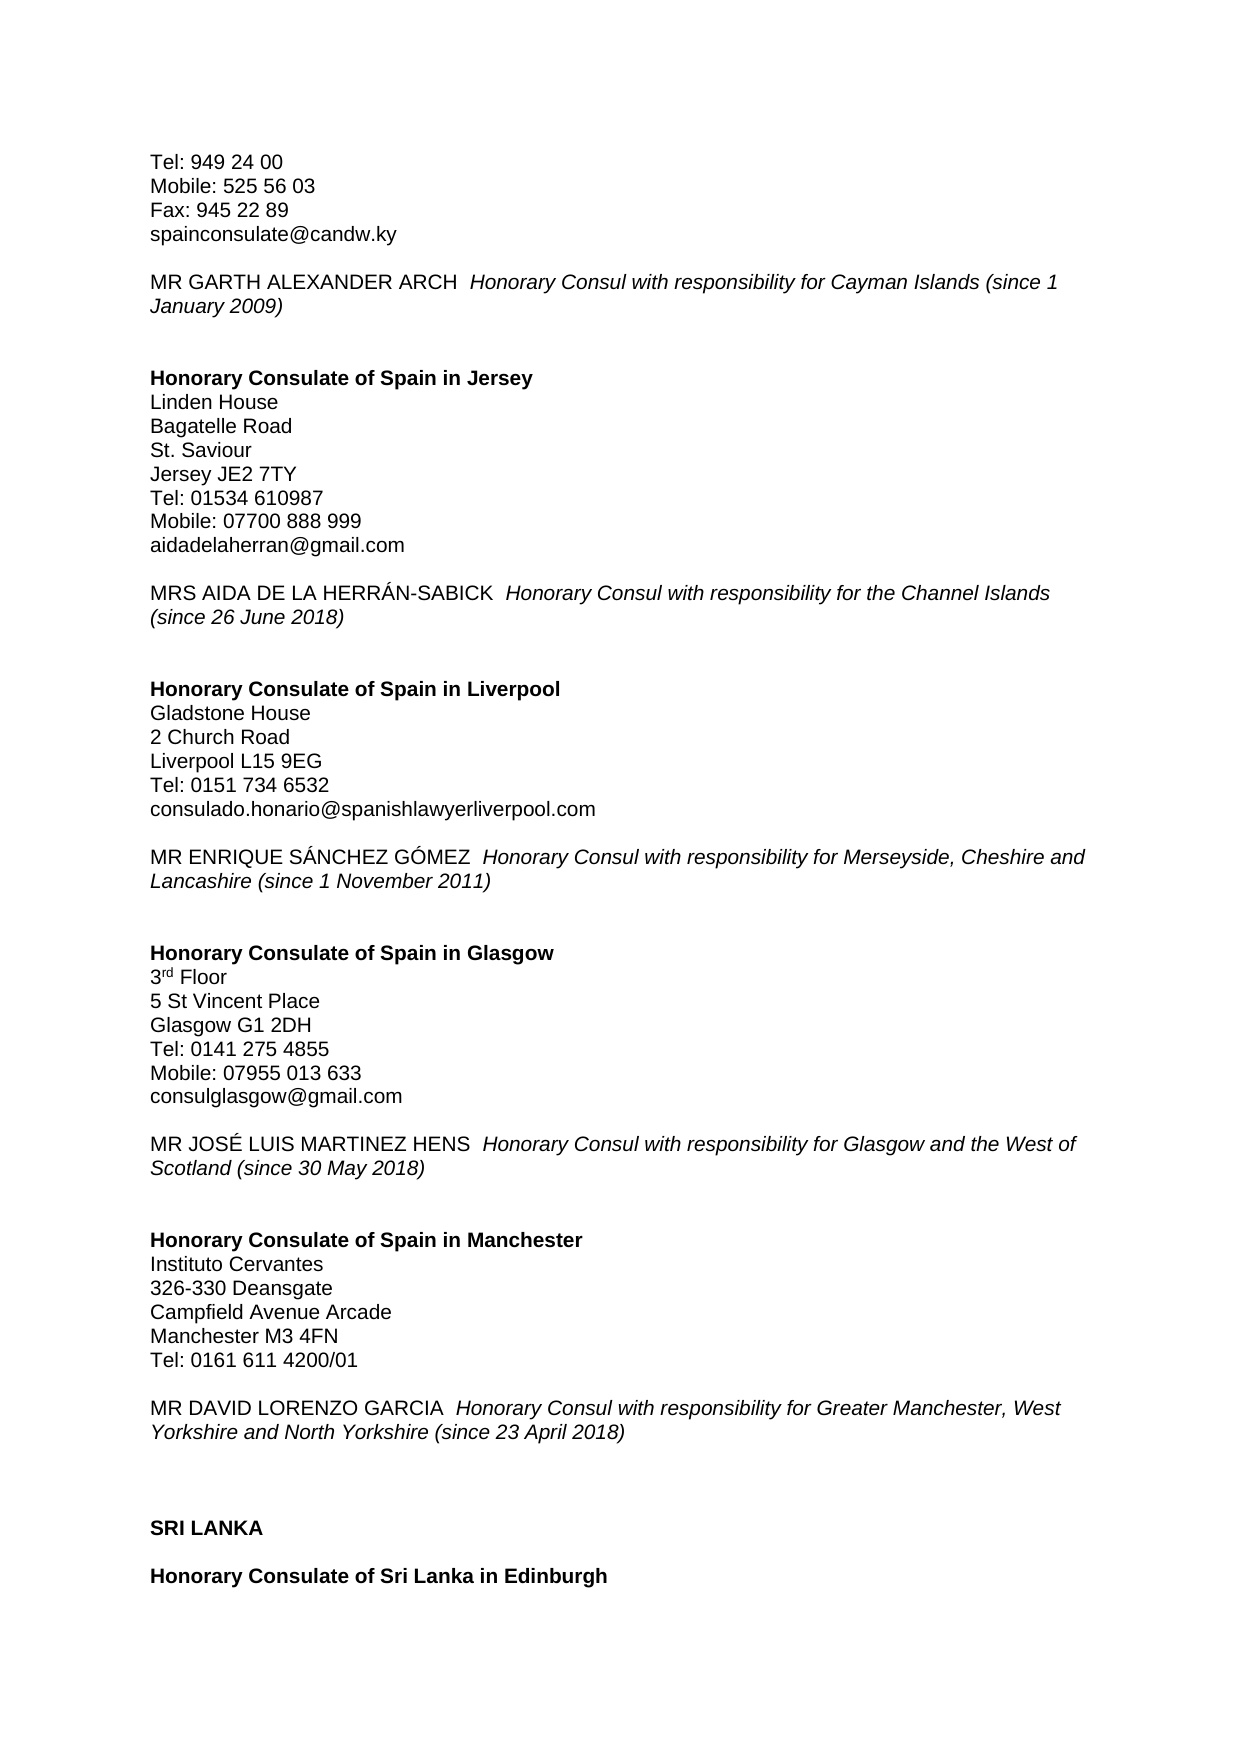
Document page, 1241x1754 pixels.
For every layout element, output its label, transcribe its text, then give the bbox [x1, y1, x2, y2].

text Honorary Consulate of Spain in Manchester [150, 1228, 1090, 1252]
text MR DAVID LORENZO GARCIA Honorary Consul with responsibility for Greater Manchester, West Yorkshire and North Yorkshire (since 23 April 2018) [150, 1396, 1090, 1444]
text Instituto Cervantes [150, 1252, 1090, 1276]
text Tel: 01534 610987 [150, 485, 1090, 509]
text SRI LANKA [150, 1516, 1090, 1539]
text consulado.honario@spanishlawyerliverpool.com [150, 797, 1090, 821]
text 3rd Floor [150, 964, 1090, 988]
text Liverpool L15 9EG [150, 749, 1090, 773]
text Mobile: 525 56 03 [150, 174, 1090, 198]
text Campfield Avenue Arcade [150, 1300, 1090, 1324]
text 326-330 Deansgate [150, 1276, 1090, 1300]
text Tel: 949 24 00 [150, 150, 1090, 174]
text Honorary Consulate of Spain in Glasgow [150, 941, 1090, 964]
text MR ENRIQUE SÁNCHEZ GÓMEZ Honorary Consul with responsibility for Merseyside, Cheshire and Lancashire (since 1 November 2011) [150, 845, 1090, 893]
text St. Saviour [150, 437, 1090, 461]
text spainconsulate@candw.ky [150, 222, 1090, 246]
text 2 Church Road [150, 725, 1090, 749]
text Bagatelle Road [150, 413, 1090, 437]
text MR GARTH ALEXANDER ARCH Honorary Consul with responsibility for Cayman Islands (since 1 January 2009) [150, 270, 1090, 318]
text Tel: 0151 734 6532 [150, 773, 1090, 797]
text MRS AIDA DE LA HERRÁN-SABICK Honorary Consul with responsibility for the Channel Islands (since 26 June 2018) [150, 581, 1090, 629]
text Tel: 0161 611 4200/01 [150, 1348, 1090, 1372]
text MR JOSÉ LUIS MARTINEZ HENS Honorary Consul with responsibility for Glasgow and the West of Scotland (since 30 May 2018) [150, 1132, 1090, 1180]
text Tel: 0141 275 4855 [150, 1036, 1090, 1060]
text Glasgow G1 2DH [150, 1012, 1090, 1036]
text Mobile: 07955 013 633 [150, 1060, 1090, 1084]
text Linden House [150, 389, 1090, 413]
text aidadelaherran@gmail.com [150, 533, 1090, 557]
text Manchester M3 4FN [150, 1324, 1090, 1348]
text Jersey JE2 7TY [150, 461, 1090, 485]
text Fax: 945 22 89 [150, 198, 1090, 222]
text Honorary Consulate of Sri Lanka in Edinburgh [150, 1563, 1090, 1587]
text Honorary Consulate of Spain in Jersey [150, 366, 1090, 389]
text consulglasgow@gmail.com [150, 1084, 1090, 1108]
text Honorary Consulate of Spain in Liverpool [150, 677, 1090, 701]
text 5 St Vincent Place [150, 988, 1090, 1012]
text Gladstone House [150, 701, 1090, 725]
text Mobile: 07700 888 999 [150, 509, 1090, 533]
